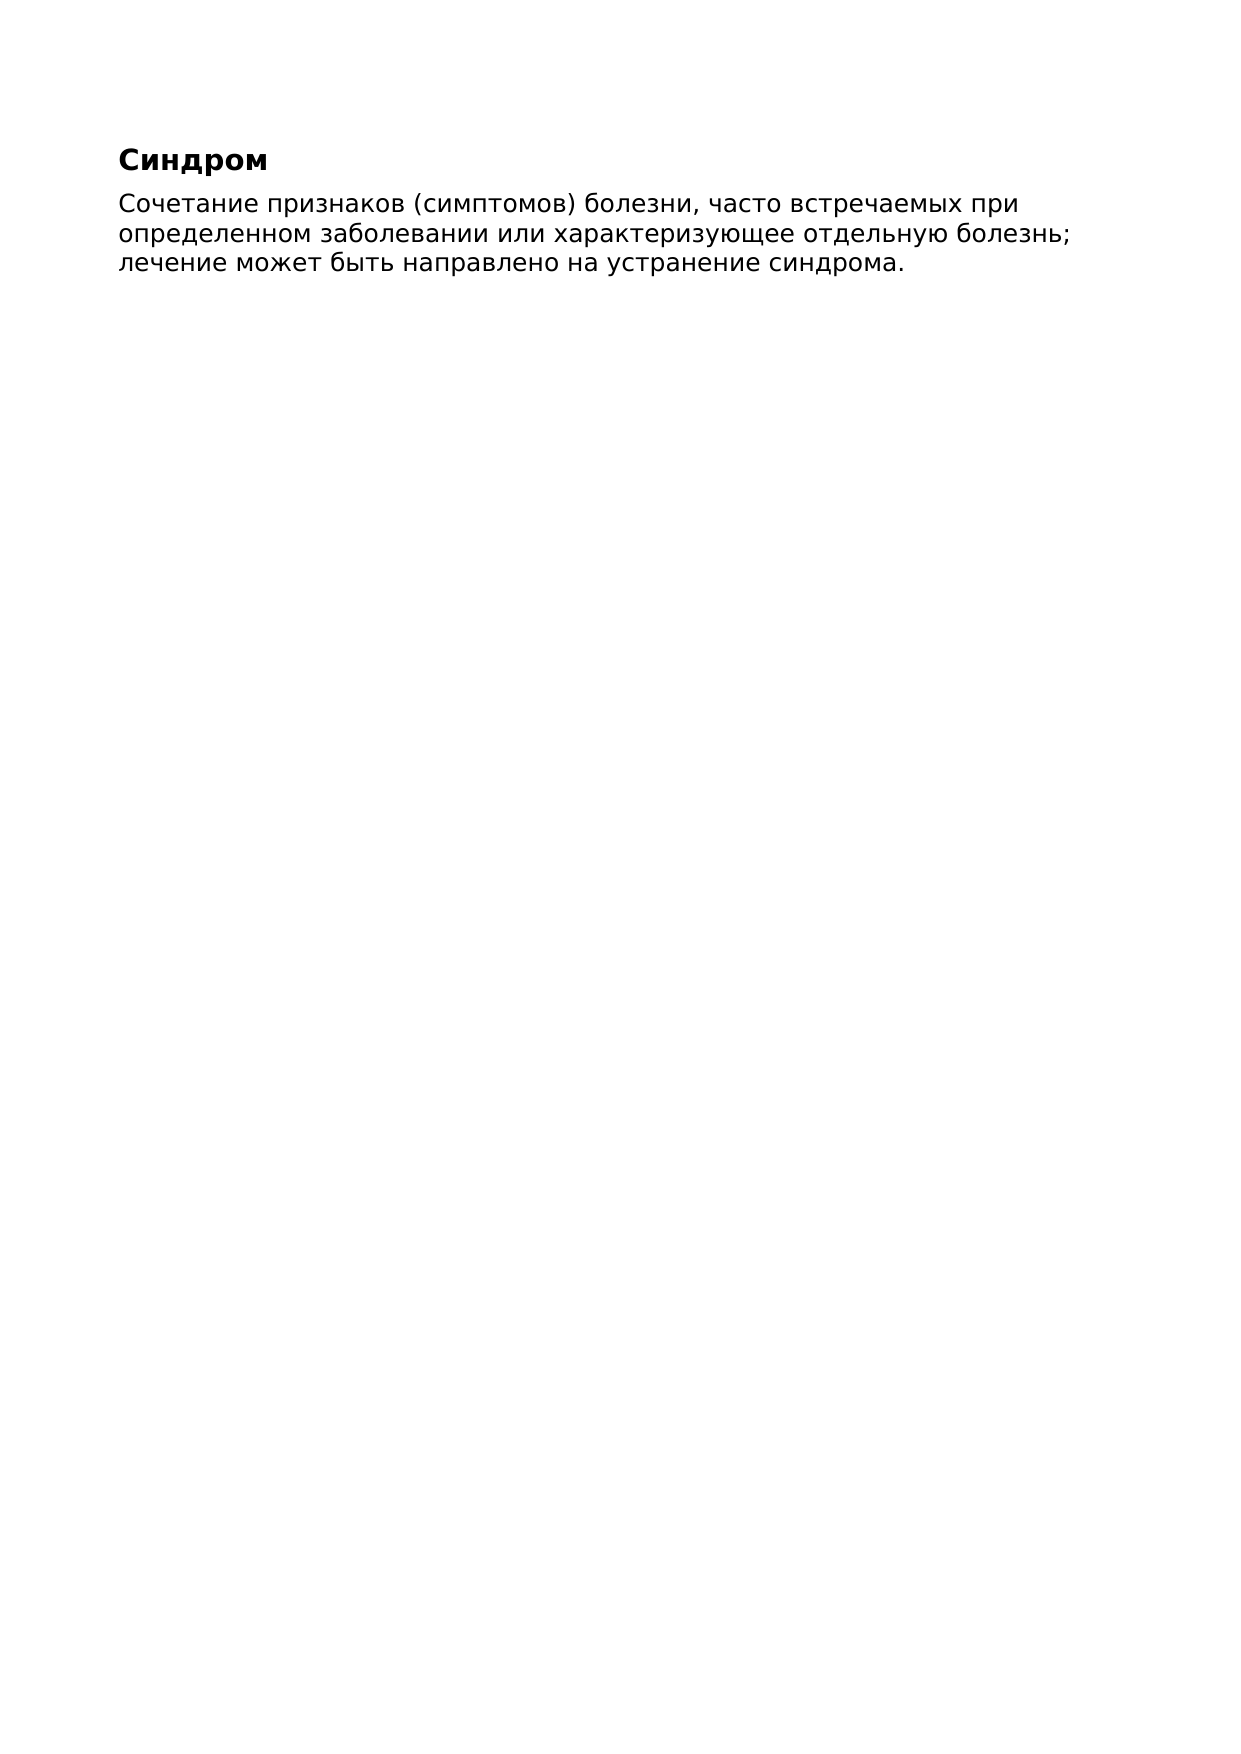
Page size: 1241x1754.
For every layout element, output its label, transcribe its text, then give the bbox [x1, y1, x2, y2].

text Сочетание признаков (симптомов) болезни, часто встречаемых при определенном заболевании или характеризующее отдельную болезнь; лечение может быть направлено на устранение синдрома. [118, 189, 1122, 277]
subtitle Синдром [118, 143, 1122, 177]
